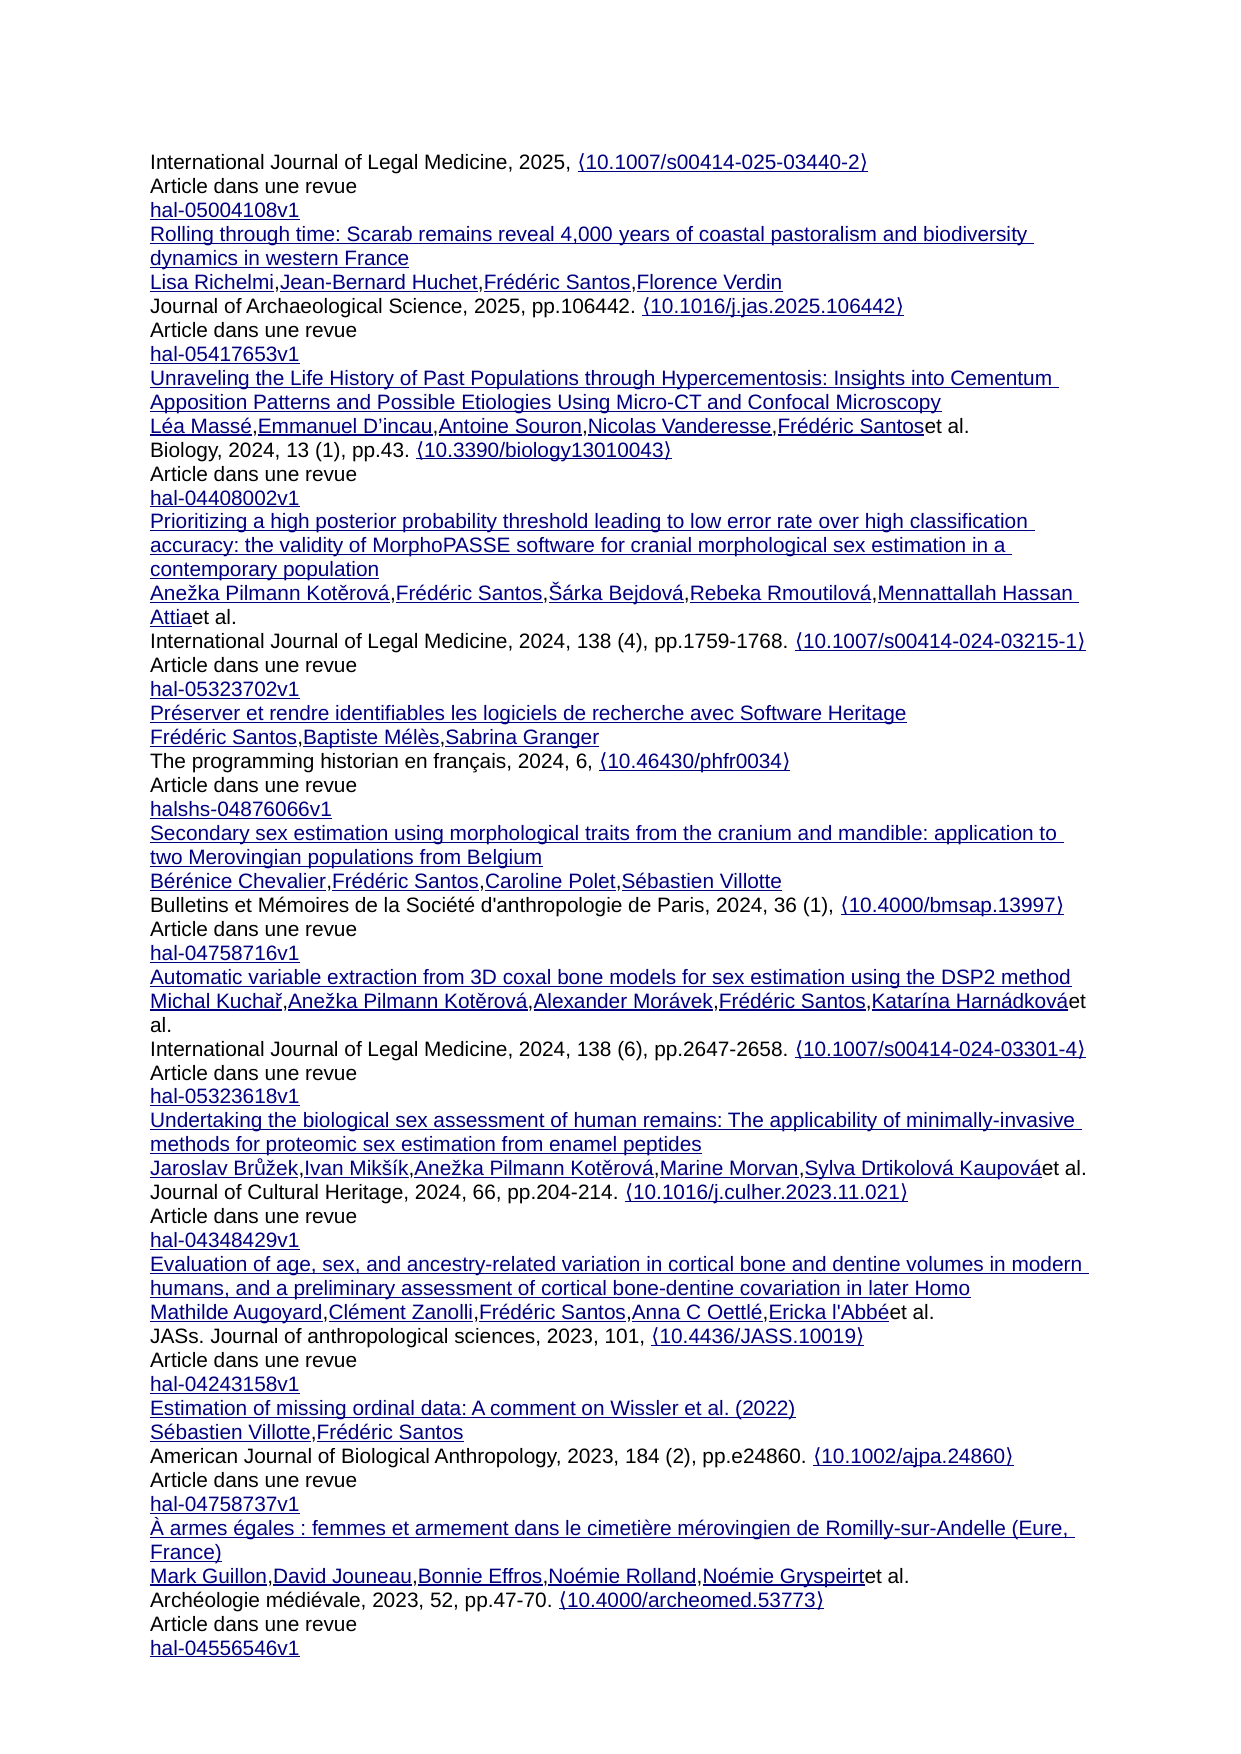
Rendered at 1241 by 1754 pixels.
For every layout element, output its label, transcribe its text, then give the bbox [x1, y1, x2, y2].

table_cell Prioritizing a high posterior probability threshold leading to low error rate over high classification accuracy: the validity of MorphoPASSE software for cranial morphological sex estimation in a contemporary population Anežka Pilmann Kotěrová,Frédéric Santos,Šárka Bejdová,Rebeka Rmoutilová,Mennattallah Hassan Attiaet al. International Journal of Legal Medicine, 2024, 138 (4), pp.1759-1768. ⟨10.1007/s00414-024-03215-1⟩ Article dans une revue hal-05323702v1 [150, 509, 1090, 701]
table_cell Estimation of missing ordinal data: A comment on Wissler et al. (2022) Sébastien Villotte,Frédéric Santos American Journal of Biological Anthropology, 2023, 184 (2), pp.e24860. ⟨10.1002/ajpa.24860⟩ Article dans une revue hal-04758737v1 [150, 1396, 1090, 1516]
table_cell Rolling through time: Scarab remains reveal 4,000 years of coastal pastoralism and biodiversity dynamics in western France Lisa Richelmi,Jean-Bernard Huchet,Frédéric Santos,Florence Verdin Journal of Archaeological Science, 2025, pp.106442. ⟨10.1016/j.jas.2025.106442⟩ Article dans une revue hal-05417653v1 [150, 222, 1090, 366]
table_cell À armes égales : femmes et armement dans le cimetière mérovingien de Romilly-sur-Andelle (Eure, France) Mark Guillon,David Jouneau,Bonnie Effros,Noémie Rolland,Noémie Gryspeirtet al. Archéologie médiévale, 2023, 52, pp.47-70. ⟨10.4000/archeomed.53773⟩ Article dans une revue hal-04556546v1 [150, 1516, 1090, 1659]
table_cell Automatic variable extraction from 3D coxal bone models for sex estimation using the DSP2 method Michal Kuchař,Anežka Pilmann Kotěrová,Alexander Morávek,Frédéric Santos,Katarína Harnádkováet al. International Journal of Legal Medicine, 2024, 138 (6), pp.2647-2658. ⟨10.1007/s00414-024-03301-4⟩ Article dans une revue hal-05323618v1 [150, 965, 1090, 1108]
table_cell Unraveling the Life History of Past Populations through Hypercementosis: Insights into Cementum Apposition Patterns and Possible Etiologies Using Micro-CT and Confocal Microscopy Léa Massé,Emmanuel D’incau,Antoine Souron,Nicolas Vanderesse,Frédéric Santoset al. Biology, 2024, 13 (1), pp.43. ⟨10.3390/biology13010043⟩ Article dans une revue hal-04408002v1 [150, 366, 1090, 509]
table_cell Undertaking the biological sex assessment of human remains: The applicability of minimally-invasive methods for proteomic sex estimation from enamel peptides Jaroslav Brůžek,Ivan Mikšík,Anežka Pilmann Kotěrová,Marine Morvan,Sylva Drtikolová Kaupováet al. Journal of Cultural Heritage, 2024, 66, pp.204-214. ⟨10.1016/j.culher.2023.11.021⟩ Article dans une revue hal-04348429v1 [150, 1108, 1090, 1252]
table_cell Préserver et rendre identifiables les logiciels de recherche avec Software Heritage Frédéric Santos,Baptiste Mélès,Sabrina Granger The programming historian en français, 2024, 6, ⟨10.46430/phfr0034⟩ Article dans une revue halshs-04876066v1 [150, 701, 1090, 821]
table_cell Evaluation of age, sex, and ancestry-related variation in cortical bone and dentine volumes in modern humans, and a preliminary assessment of cortical bone-dentine covariation in later Homo Mathilde Augoyard,Clément Zanolli,Frédéric Santos,Anna C Oettlé,Ericka l'Abbéet al. JASs. Journal of anthropological sciences, 2023, 101, ⟨10.4436/JASS.10019⟩ Article dans une revue hal-04243158v1 [150, 1252, 1090, 1396]
table_cell International Journal of Legal Medicine, 2025, ⟨10.1007/s00414-025-03440-2⟩ Article dans une revue hal-05004108v1 [150, 150, 1090, 222]
table_cell Secondary sex estimation using morphological traits from the cranium and mandible: application to two Merovingian populations from Belgium Bérénice Chevalier,Frédéric Santos,Caroline Polet,Sébastien Villotte Bulletins et Mémoires de la Société d'anthropologie de Paris, 2024, 36 (1), ⟨10.4000/bmsap.13997⟩ Article dans une revue hal-04758716v1 [150, 821, 1090, 964]
